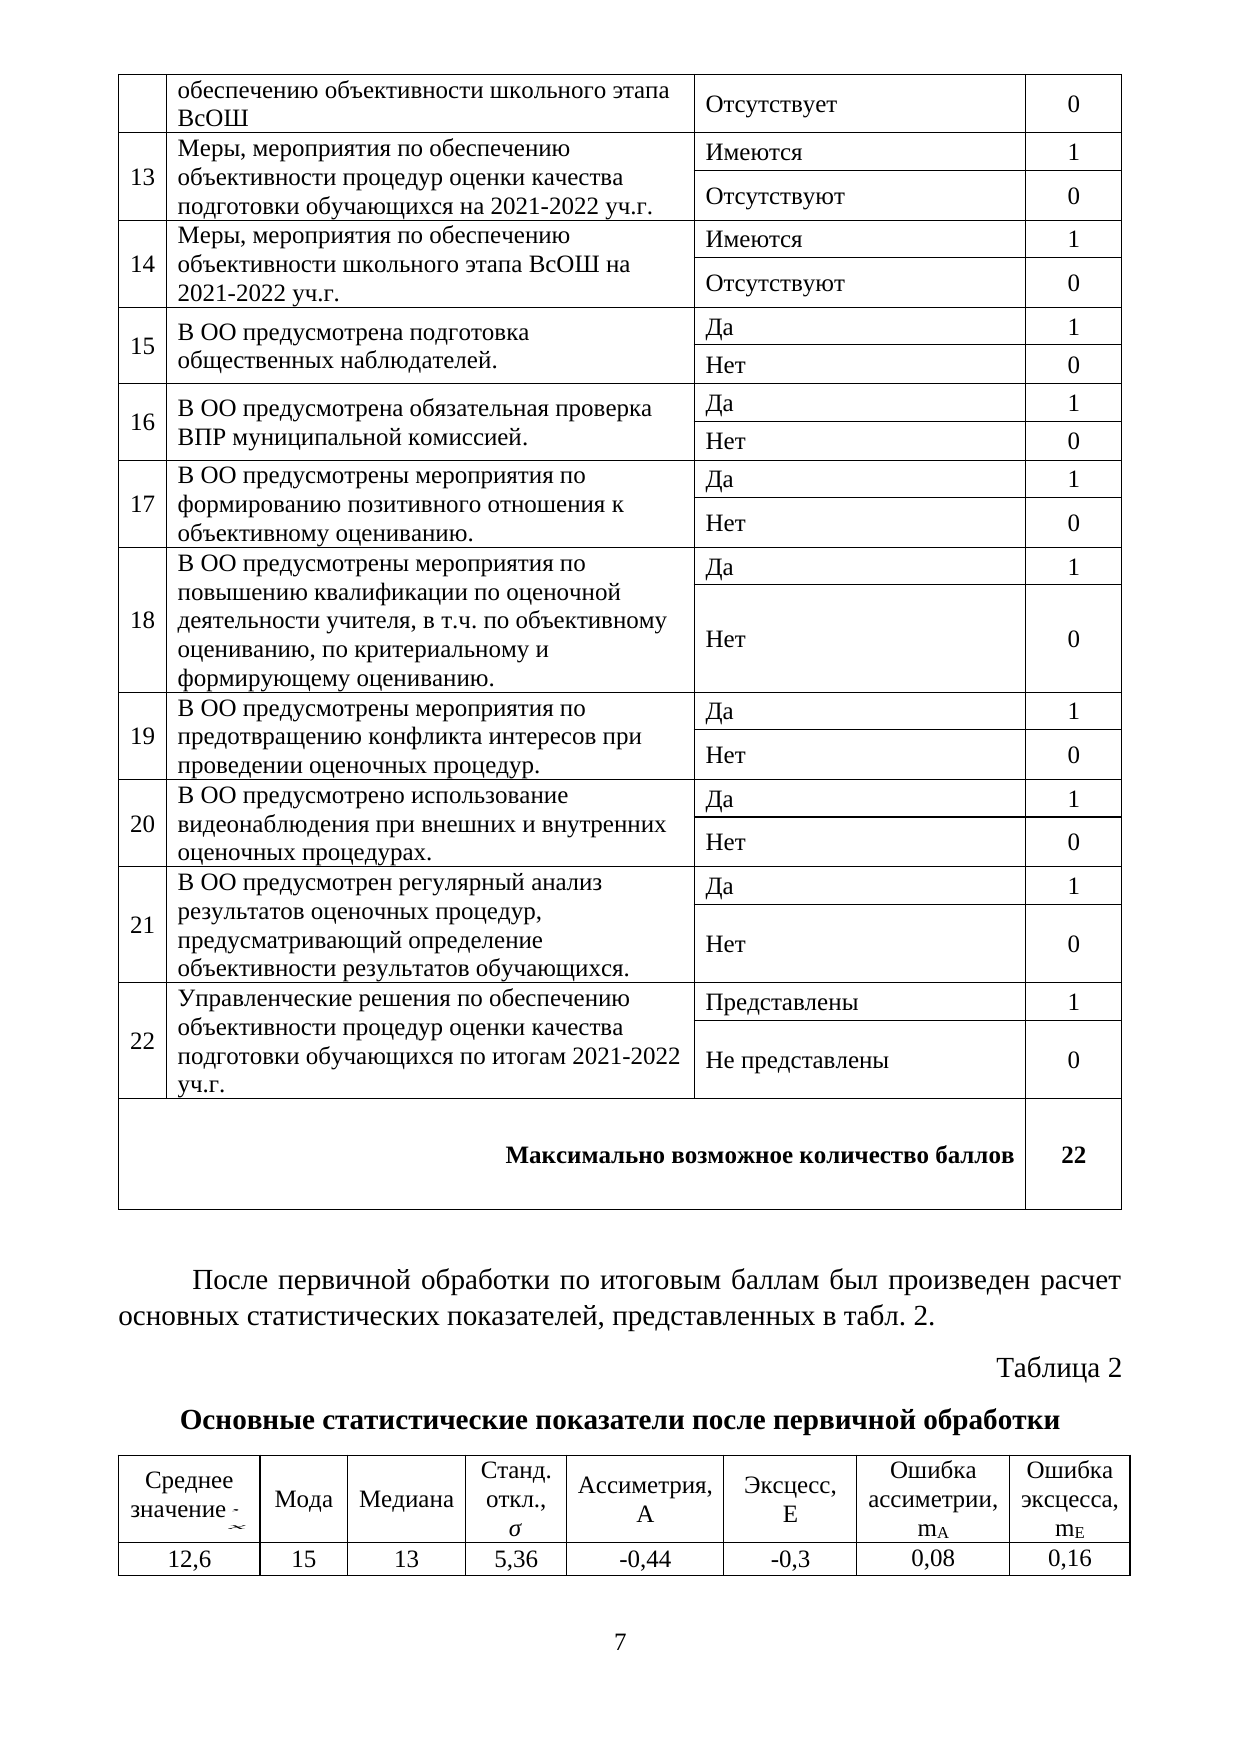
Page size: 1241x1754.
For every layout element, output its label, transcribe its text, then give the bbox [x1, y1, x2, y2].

table_cell 14 [119, 221, 166, 307]
table_cell 1 [1026, 983, 1121, 1020]
table_header Среднее значение [119, 1456, 259, 1542]
table_cell -0,44 [567, 1543, 723, 1574]
table_cell 0 [1026, 498, 1121, 547]
table_cell В ОО предусмотрены мероприятия по формированию позитивного отношения к объективному оцениванию. [167, 461, 694, 547]
table_cell В ОО предусмотрены мероприятия по повышению квалификации по оценочной деятельности учителя, в т.ч. по объективному оцениванию, по критериальному и формирующему оцениванию. [167, 548, 694, 692]
table_cell 22 [1026, 1099, 1121, 1209]
table_cell Меры, мероприятия по обеспечению объективности школьного этапа ВсОШ на 2021-2022 уч.г. [167, 221, 694, 307]
table_cell 1 [1026, 867, 1121, 904]
table_cell Нет [695, 585, 1025, 692]
table_cell В ОО предусмотрена обязательная проверка ВПР муниципальной комиссией. [167, 384, 694, 459]
table_header Мода [261, 1456, 347, 1542]
table_cell 0 [1026, 258, 1121, 307]
table_header Медиана [348, 1456, 465, 1542]
table_cell 1 [1026, 133, 1121, 170]
table_cell 0 [1026, 422, 1121, 459]
table_cell 15 [119, 308, 166, 383]
table_cell Да [695, 548, 1025, 584]
table_cell 1 [1026, 308, 1121, 344]
table_cell Да [695, 780, 1025, 816]
table_header Эксцесс, Е [724, 1456, 856, 1542]
table_header Ошибка ассиметрии, mA [857, 1456, 1009, 1542]
table_header Ассиметрия, А [567, 1456, 723, 1542]
table_cell 17 [119, 461, 166, 547]
table_cell Да [695, 693, 1025, 729]
table_cell Да [695, 461, 1025, 497]
table_cell Нет [695, 345, 1025, 383]
table_cell Отсутствуют [695, 171, 1025, 219]
table_cell [119, 75, 166, 132]
table_cell В ОО предусмотрен регулярный анализ результатов оценочных процедур, предусматривающий определение объективности результатов обучающихся. [167, 867, 694, 982]
table_cell 1 [1026, 384, 1121, 421]
table_cell Нет [695, 730, 1025, 779]
table_cell 16 [119, 384, 166, 459]
table_cell 20 [119, 780, 166, 866]
table_cell Да [695, 384, 1025, 421]
table_cell Управленческие решения по обеспечению объективности процедур оценки качества подготовки обучающихся по итогам 2021-2022 уч.г. [167, 983, 694, 1098]
table_cell Да [695, 308, 1025, 344]
text Таблица 2 [118, 1350, 1122, 1384]
table_cell Меры, мероприятия по обеспечению объективности процедур оценки качества подготовки обучающихся на 2021-2022 уч.г. [167, 133, 694, 219]
table_cell Отсутствуют [695, 258, 1025, 307]
text Основные статистические показатели после первичной обработки [118, 1402, 1122, 1436]
table_cell 5,36 [466, 1543, 566, 1574]
table_cell Представлены [695, 983, 1025, 1020]
table_cell 1 [1026, 693, 1121, 729]
table_cell Нет [695, 905, 1025, 982]
table_cell 0 [1026, 1021, 1121, 1098]
table_cell Имеются [695, 221, 1025, 257]
table_cell 0,16 [1010, 1543, 1129, 1574]
table_cell 0 [1026, 905, 1121, 982]
table_cell 12,6 [119, 1543, 259, 1574]
table_cell 19 [119, 693, 166, 779]
table_cell Нет [695, 498, 1025, 547]
table_cell -0,3 [724, 1543, 856, 1574]
table_cell 1 [1026, 461, 1121, 497]
table_cell 13 [348, 1543, 465, 1574]
table_cell 13 [119, 133, 166, 219]
table_cell В ОО предусмотрена подготовка общественных наблюдателей. [167, 308, 694, 383]
table_cell обеспечению объективности школьного этапа ВсОШ [167, 75, 694, 132]
table_cell 0 [1026, 75, 1121, 132]
table_cell Нет [695, 818, 1025, 866]
table_cell 1 [1026, 221, 1121, 257]
text После первичной обработки по итоговым баллам был произведен расчет основных статистических показателей, представленных в табл. 2. [118, 1262, 1122, 1331]
table_cell 18 [119, 548, 166, 692]
table_cell 15 [261, 1543, 347, 1574]
table_header Ошибка эксцесса, mE [1010, 1456, 1129, 1542]
table_cell В ОО предусмотрено использование видеонаблюдения при внешних и внутренних оценочных процедурах. [167, 780, 694, 866]
table_cell 0 [1026, 818, 1121, 866]
table_cell 22 [119, 983, 166, 1098]
table_header Станд. откл., σ [466, 1456, 566, 1542]
table_cell Максимально возможное количество баллов [119, 1099, 1025, 1209]
table_cell 0,08 [857, 1543, 1009, 1574]
table_cell 1 [1026, 548, 1121, 584]
table_cell Имеются [695, 133, 1025, 170]
table_cell 0 [1026, 345, 1121, 383]
table_cell Не представлены [695, 1021, 1025, 1098]
table_cell 0 [1026, 730, 1121, 779]
table_cell 0 [1026, 585, 1121, 692]
table_cell Нет [695, 422, 1025, 459]
table_cell 21 [119, 867, 166, 982]
table_cell Отсутствует [695, 75, 1025, 132]
table_cell Да [695, 867, 1025, 904]
table_cell 0 [1026, 171, 1121, 219]
table_cell 1 [1026, 780, 1121, 816]
table_cell В ОО предусмотрены мероприятия по предотвращению конфликта интересов при проведении оценочных процедур. [167, 693, 694, 779]
